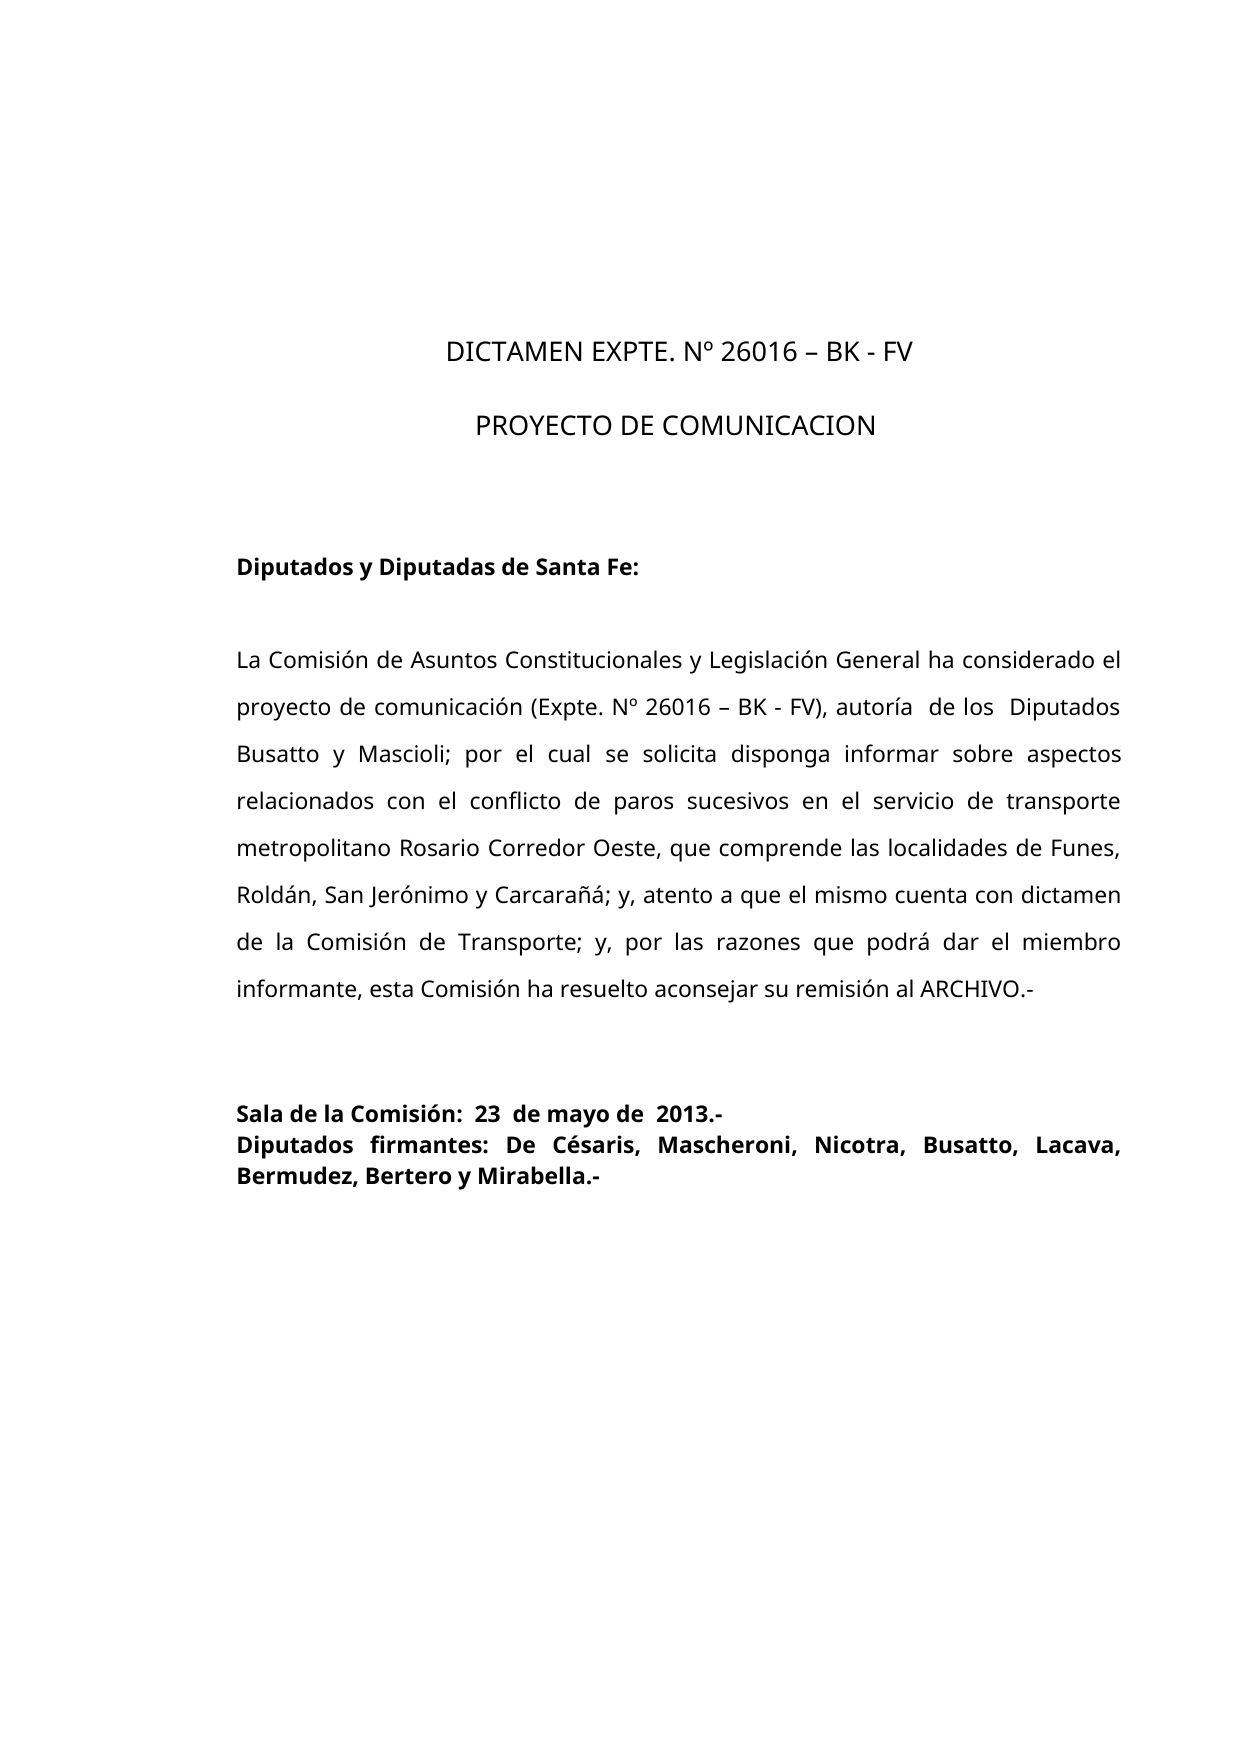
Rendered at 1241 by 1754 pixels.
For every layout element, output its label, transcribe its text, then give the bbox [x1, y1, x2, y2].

text DICTAMEN EXPTE. Nº 26016 – BK - FV [236, 332, 1122, 369]
text La Comisión de Asuntos Constitucionales y Legislación General ha considerado el proyecto de comunicación (Expte. Nº 26016 – BK - FV), autoría de los Diputados Busatto y Mascioli; por el cual se solicita disponga informar sobre aspectos relacionados con el conflicto de paros sucesivos en el servicio de transporte metropolitano Rosario Corredor Oeste, que comprende las localidades de Funes, Roldán, San Jerónimo y Carcarañá; y, atento a que el mismo cuenta con dictamen de la Comisión de Transporte; y, por las razones que podrá dar el miembro informante, esta Comisión ha resuelto aconsejar su remisión al ARCHIVO.- [236, 644, 1122, 1004]
text Diputados firmantes: De Césaris, Mascheroni, Nicotra, Busatto, Lacava, Bermudez, Bertero y Mirabella.- [236, 1129, 1122, 1191]
text Sala de la Comisión: 23 de mayo de 2013.- [236, 1097, 1122, 1129]
text PROYECTO DE COMUNICACION [236, 406, 1122, 443]
text Diputados y Diputadas de Santa Fe: [236, 551, 1122, 582]
